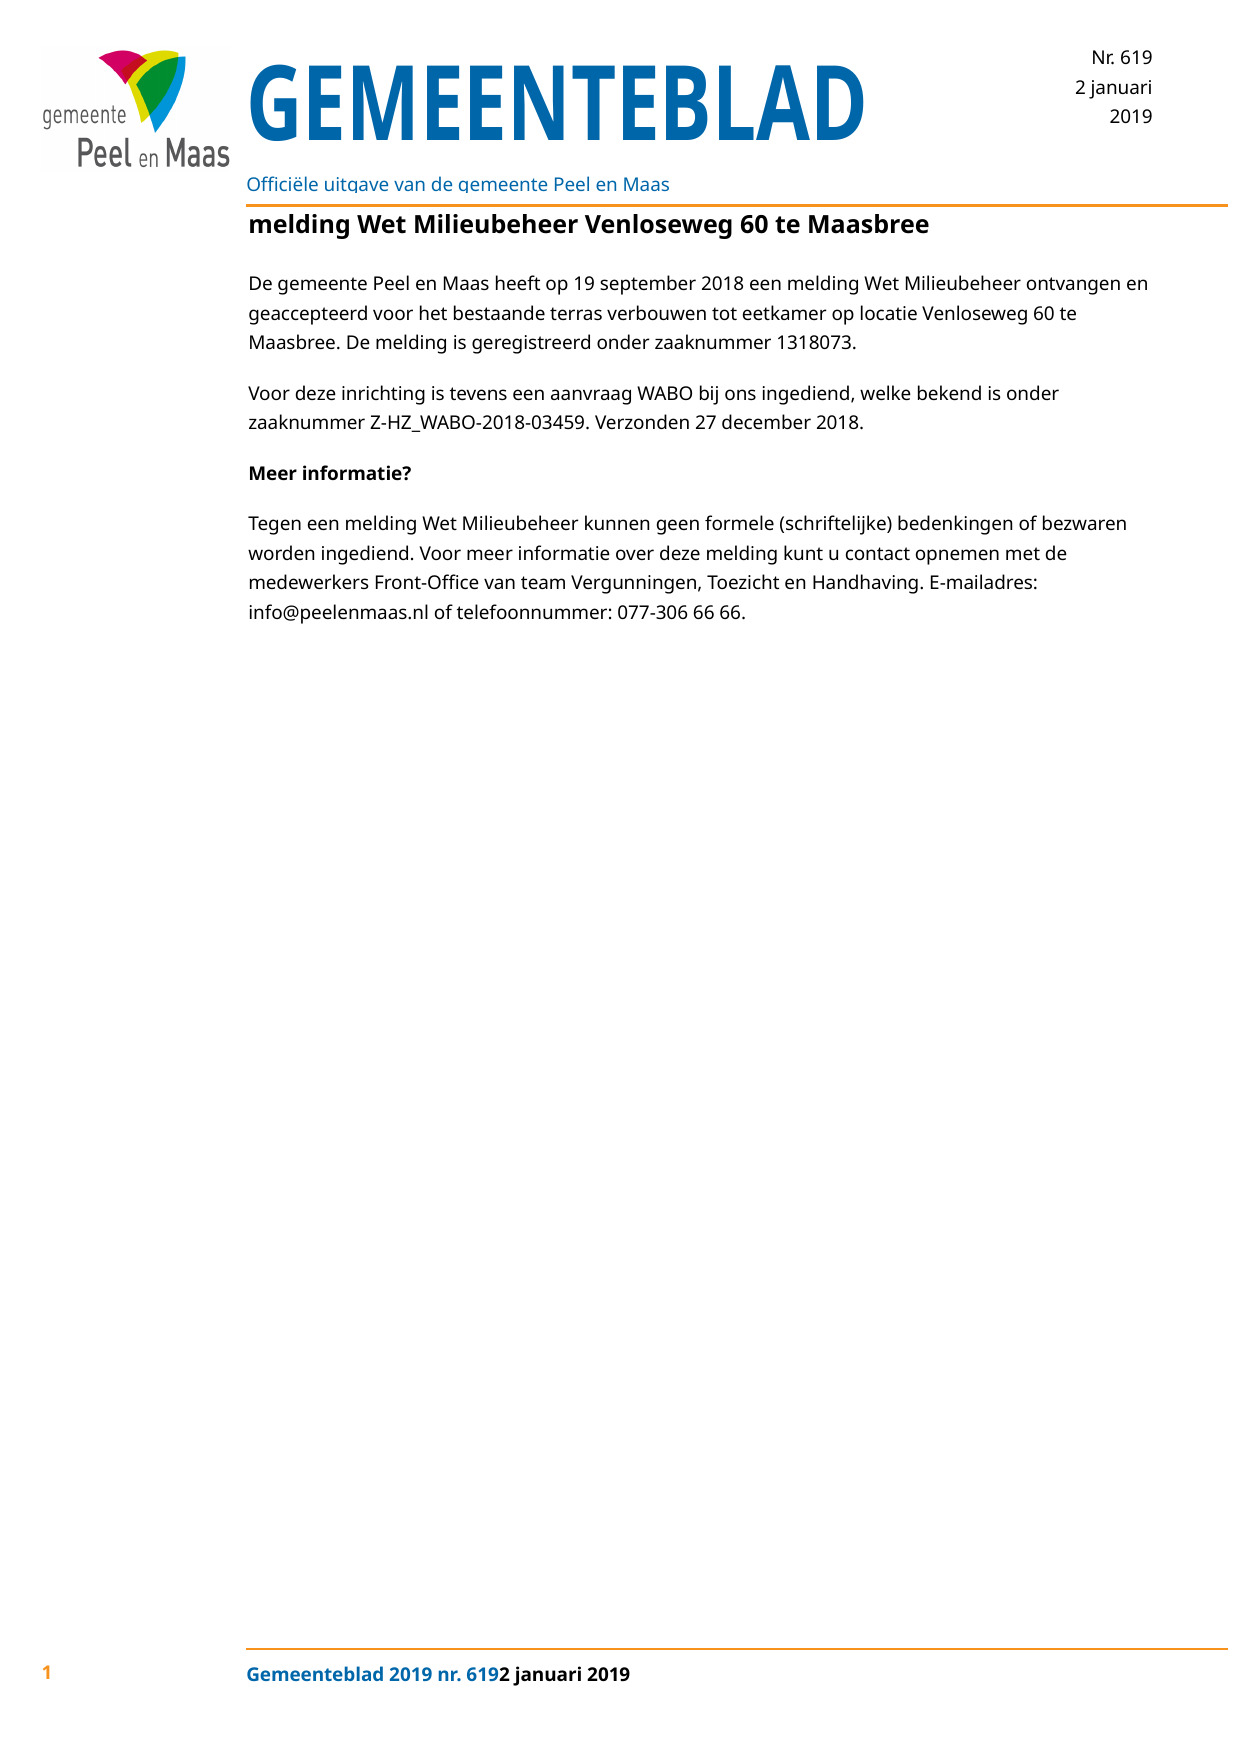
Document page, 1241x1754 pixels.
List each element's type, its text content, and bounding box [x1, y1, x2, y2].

text Meer informatie? [248, 460, 1152, 486]
text Voor deze inrichting is tevens een aanvraag WABO bij ons ingediend, welke bekend is onder zaaknummer Z-HZ_WABO-2018-03459. Verzonden 27 december 2018. [248, 380, 1152, 435]
text Tegen een melding Wet Milieubeheer kunnen geen formele (schriftelijke) bedenkingen of bezwaren worden ingediend. Voor meer informatie over deze melding kunt u contact opnemen met de medewerkers Front-Office van team Vergunningen, Toezicht en Handhaving. E-mailadres: info@peelenmaas.nl of telefoonnummer: 077-306 66 66. [248, 510, 1152, 625]
text melding Wet Milieubeheer Venloseweg 60 te Maasbree [248, 207, 1152, 241]
picture [41, 47, 231, 172]
text De gemeente Peel en Maas heeft op 19 september 2018 een melding Wet Milieubeheer ontvangen en geaccepteerd voor het bestaande terras verbouwen tot eetkamer op locatie Venloseweg 60 te Maasbree. De melding is geregistreerd onder zaaknummer 1318073. [248, 270, 1152, 355]
